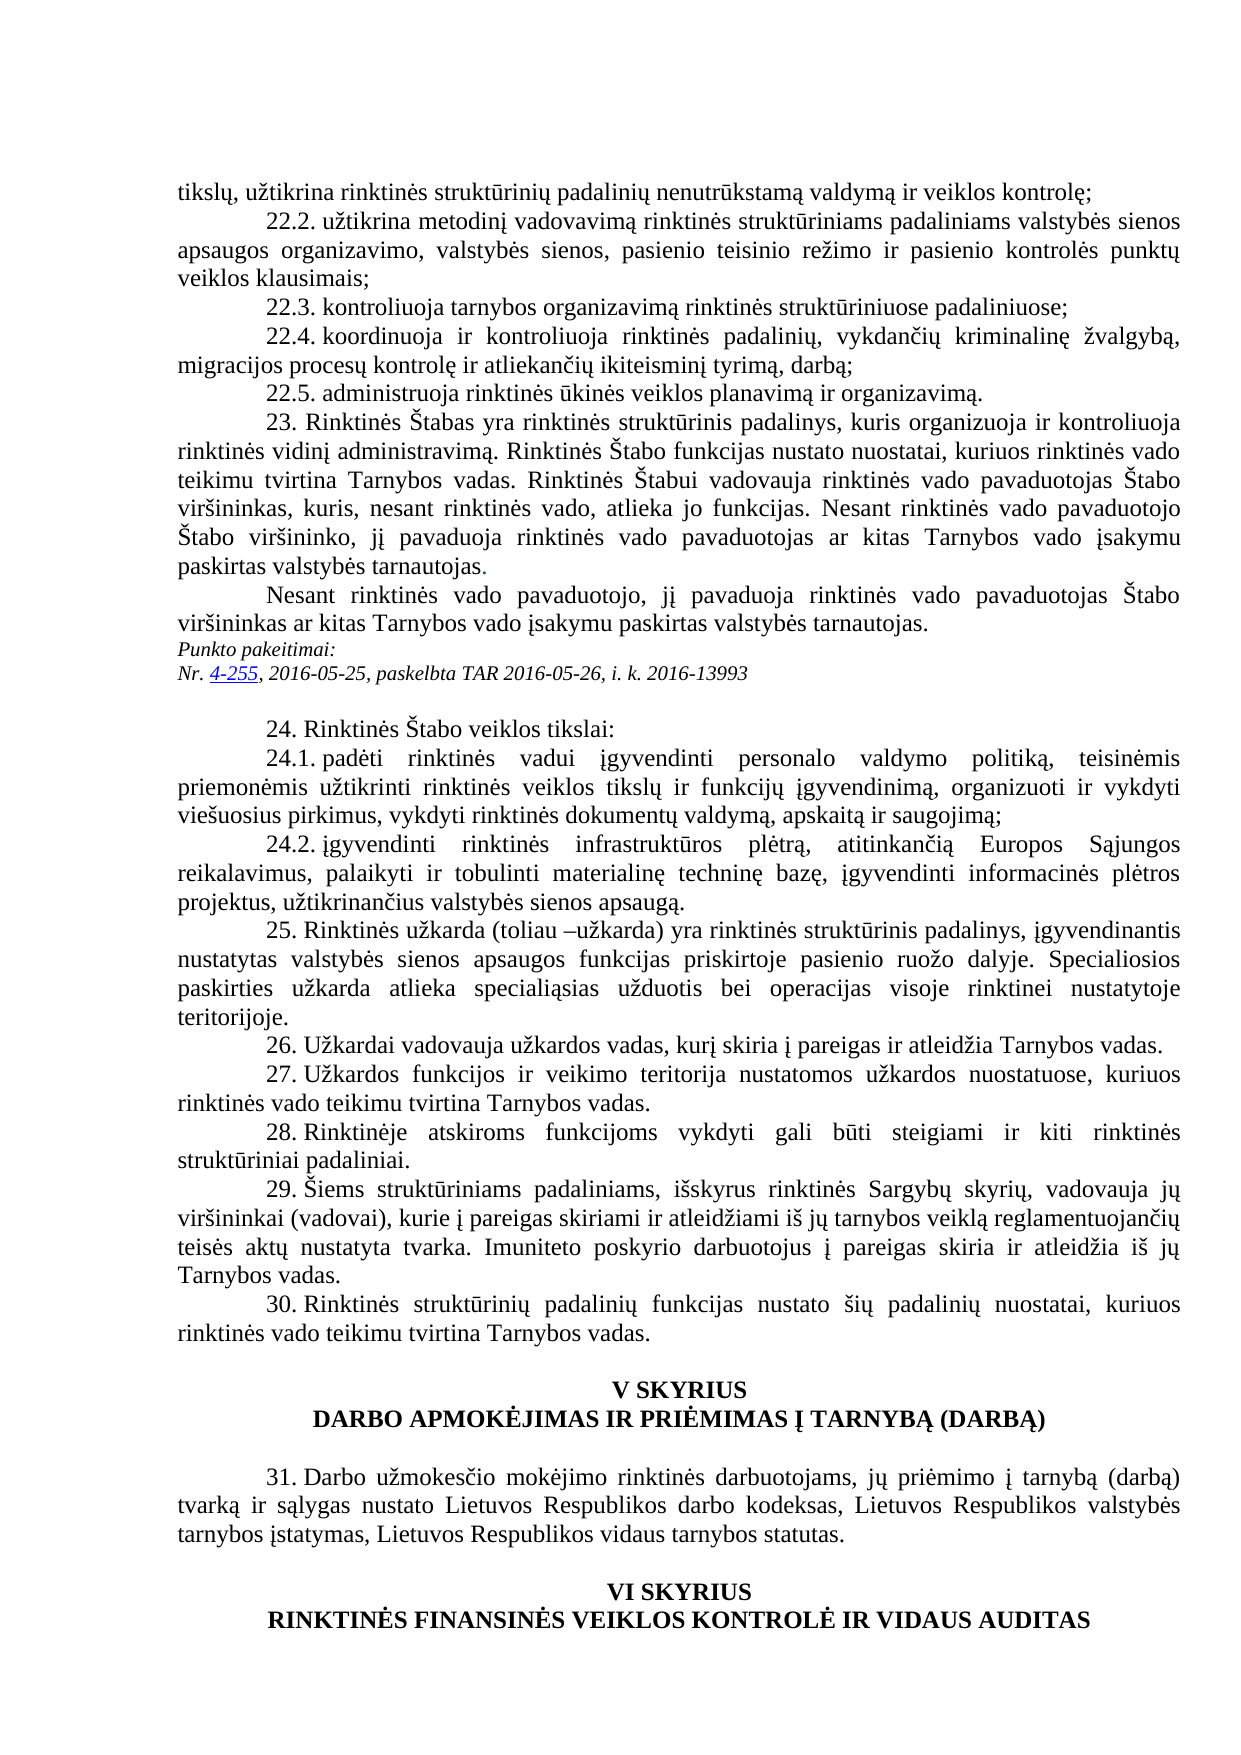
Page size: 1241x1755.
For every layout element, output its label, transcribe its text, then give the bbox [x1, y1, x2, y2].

text 22.3. kontroliuoja tarnybos organizavimą rinktinės struktūriniuose padaliniuose; [177, 292, 1181, 321]
text 22.2. užtikrina metodinį vadovavimą rinktinės struktūriniams padaliniams valstybės sienos apsaugos organizavimo, valstybės sienos, pasienio teisinio režimo ir pasienio kontrolės punktų veiklos klausimais; [177, 206, 1181, 292]
text 24.2. įgyvendinti rinktinės infrastruktūros plėtrą, atitinkančią Europos Sąjungos reikalavimus, palaikyti ir tobulinti materialinę techninę bazę, įgyvendinti informacinės plėtros projektus, užtikrinančius valstybės sienos apsaugą. [177, 829, 1181, 915]
text 22.4. koordinuoja ir kontroliuoja rinktinės padalinių, vykdančių kriminalinę žvalgybą, migracijos procesų kontrolę ir atliekančių ikiteisminį tyrimą, darbą; [177, 321, 1181, 378]
text 26. Užkardai vadovauja užkardos vadas, kurį skiria į pareigas ir atleidžia Tarnybos vadas. [177, 1030, 1181, 1059]
text RINKTINĖS FINANSINĖS VEIKLOS KONTROLĖ IR VIDAUS AUDITAS [177, 1605, 1181, 1634]
text 30. Rinktinės struktūrinių padalinių funkcijas nustato šių padalinių nuostatai, kuriuos rinktinės vado teikimu tvirtina Tarnybos vadas. [177, 1289, 1181, 1347]
text DARBO APMOKĖJIMAS IR PRIĖMIMAS Į TARNYBĄ (DARBĄ) [177, 1404, 1181, 1433]
text 29. Šiems struktūriniams padaliniams, išskyrus rinktinės Sargybų skyrių, vadovauja jų viršininkai (vadovai), kurie į pareigas skiriami ir atleidžiami iš jų tarnybos veiklą reglamentuojančių teisės aktų nustatyta tvarka. Imuniteto poskyrio darbuotojus į pareigas skiria ir atleidžia iš jų Tarnybos vadas. [177, 1174, 1181, 1289]
text 23. Rinktinės Štabas yra rinktinės struktūrinis padalinys, kuris organizuoja ir kontroliuoja rinktinės vidinį administravimą. Rinktinės Štabo funkcijas nustato nuostatai, kuriuos rinktinės vado teikimu tvirtina Tarnybos vadas. Rinktinės Štabui vadovauja rinktinės vado pavaduotojas Štabo viršininkas, kuris, nesant rinktinės vado, atlieka jo funkcijas. Nesant rinktinės vado pavaduotojo Štabo viršininko, jį pavaduoja rinktinės vado pavaduotojas ar kitas Tarnybos vado įsakymu paskirtas valstybės tarnautojas. [177, 407, 1181, 580]
text VI SKYRIUS [177, 1577, 1181, 1605]
text 27. Užkardos funkcijos ir veikimo teritorija nustatomos užkardos nuostatuose, kuriuos rinktinės vado teikimu tvirtina Tarnybos vadas. [177, 1059, 1181, 1117]
text 31. Darbo užmokesčio mokėjimo rinktinės darbuotojams, jų priėmimo į tarnybą (darbą) tvarką ir sąlygas nustato Lietuvos Respublikos darbo kodeksas, Lietuvos Respublikos valstybės tarnybos įstatymas, Lietuvos Respublikos vidaus tarnybos statutas. [177, 1462, 1181, 1548]
text Nesant rinktinės vado pavaduotojo, jį pavaduoja rinktinės vado pavaduotojas Štabo viršininkas ar kitas Tarnybos vado įsakymu paskirtas valstybės tarnautojas. [177, 580, 1181, 637]
text 24.1. padėti rinktinės vadui įgyvendinti personalo valdymo politiką, teisinėmis priemonėmis užtikrinti rinktinės veiklos tikslų ir funkcijų įgyvendinimą, organizuoti ir vykdyti viešuosius pirkimus, vykdyti rinktinės dokumentų valdymą, apskaitą ir saugojimą; [177, 743, 1181, 829]
text 28. Rinktinėje atskiroms funkcijoms vykdyti gali būti steigiami ir kiti rinktinės struktūriniai padaliniai. [177, 1117, 1181, 1174]
text tikslų, užtikrina rinktinės struktūrinių padalinių nenutrūkstamą valdymą ir veiklos kontrolę; [177, 177, 1181, 206]
text 25. Rinktinės užkarda (toliau –užkarda) yra rinktinės struktūrinis padalinys, įgyvendinantis nustatytas valstybės sienos apsaugos funkcijas priskirtoje pasienio ruožo dalyje. Specialiosios paskirties užkarda atlieka specialiąsias užduotis bei operacijas visoje rinktinei nustatytoje teritorijoje. [177, 915, 1181, 1030]
text 22.5. administruoja rinktinės ūkinės veiklos planavimą ir organizavimą. [177, 378, 1181, 407]
text 24. Rinktinės Štabo veiklos tikslai: [177, 714, 1181, 743]
text V SKYRIUS [177, 1375, 1181, 1404]
text Nr. 4-255, 2016-05-25, paskelbta TAR 2016-05-26, i. k. 2016-13993 [177, 661, 1181, 685]
text Punkto pakeitimai: [177, 637, 1181, 661]
